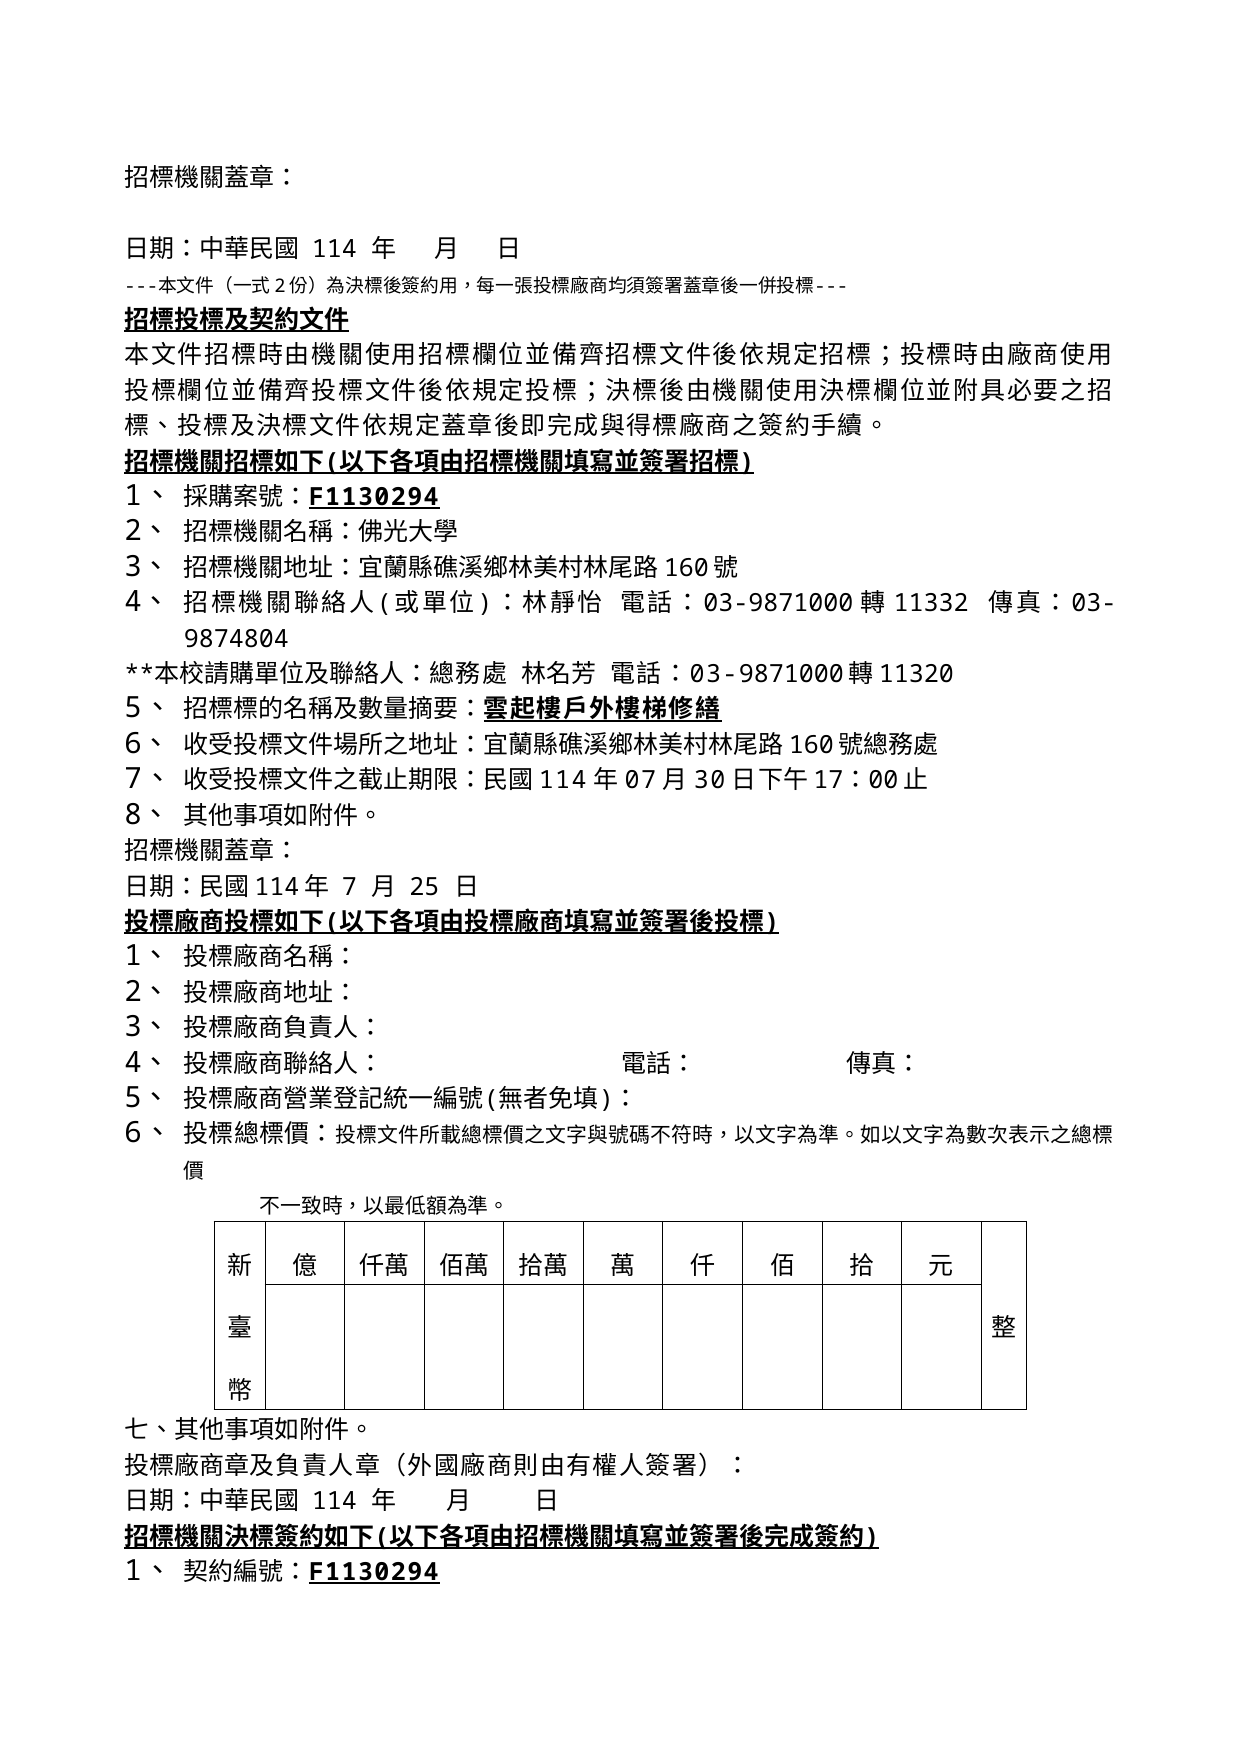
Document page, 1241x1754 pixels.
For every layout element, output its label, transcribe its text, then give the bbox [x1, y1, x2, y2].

table_header 新 臺 幣 [215, 1222, 265, 1409]
text 本文件招標時由機關使用招標欄位並備齊招標文件後依規定招標；投標時由廠商使用投標欄位並備齊投標文件後依規定投標；決標後由機關使用決標欄位並附具必要之招標、投標及決標文件依規定蓋章後即完成與得標廠商之簽約手續。 [124, 335, 1116, 442]
text 招標投標及契約文件 [124, 300, 1116, 335]
table_cell [345, 1285, 424, 1409]
table_cell [266, 1285, 344, 1409]
list 其他事項如附件。 [124, 796, 1116, 831]
text 招標機關蓋章： [124, 158, 1116, 194]
text **本校請購單位及聯絡人：總務處 林名芳 電話：03-9871000轉11320 [124, 654, 1116, 689]
table_header 佰萬 [425, 1222, 503, 1284]
text 投標廠商章及負責人章（外國廠商則由有權人簽署）： [124, 1446, 1116, 1481]
list 投標廠商聯絡人： 電話： 傳真： [124, 1044, 1116, 1079]
text ---本文件（一式2份）為決標後簽約用，每一張投標廠商均須簽署蓋章後一併投標--- [124, 264, 1116, 300]
table_header 仟萬 [345, 1222, 424, 1284]
list 投標廠商營業登記統一編號(無者免填)： [124, 1079, 1116, 1114]
table_header 元 [902, 1222, 981, 1284]
text 日期：民國114年 7 月 25 日 [124, 867, 1116, 902]
text 投標廠商投標如下(以下各項由投標廠商填寫並簽署後投標) [124, 902, 1116, 937]
table_header 萬 [584, 1222, 662, 1284]
list 契約編號：F1130294 [124, 1552, 1116, 1587]
table_header 拾 [823, 1222, 901, 1284]
table_cell [504, 1285, 583, 1409]
text 不一致時，以最低額為準。 [183, 1185, 1116, 1221]
text 七、其他事項如附件。 [124, 1410, 1116, 1446]
table_header 整 [982, 1222, 1026, 1409]
text 招標機關蓋章： [124, 831, 1116, 867]
list 投標廠商地址： [124, 973, 1116, 1008]
list 收受投標文件之截止期限：民國114年07月30日下午17：00止 [124, 760, 1116, 796]
list 投標廠商負責人： [124, 1008, 1116, 1044]
table_cell [663, 1285, 742, 1409]
text 招標機關決標簽約如下(以下各項由招標機關填寫並簽署後完成簽約) [124, 1517, 1116, 1552]
table_header 億 [266, 1222, 344, 1284]
list 招標標的名稱及數量摘要：雲起樓戶外樓梯修繕 [124, 689, 1116, 725]
list 招標機關聯絡人(或單位)：林靜怡 電話：03-9871000轉11332 傳真：03-9874804 [124, 583, 1116, 654]
table_cell [743, 1285, 822, 1409]
text 日期：中華民國 114 年 月 日 [124, 1481, 1116, 1517]
table_cell [584, 1285, 662, 1409]
text 日期：中華民國 114 年 月 日 [124, 229, 1116, 264]
list 招標機關地址：宜蘭縣礁溪鄉林美村林尾路160號 [124, 548, 1116, 583]
table_header 仟 [663, 1222, 742, 1284]
table_cell [823, 1285, 901, 1409]
list 採購案號：F1130294 [124, 477, 1116, 512]
text 招標機關招標如下(以下各項由招標機關填寫並簽署招標) [124, 442, 1116, 477]
list 投標廠商名稱： [124, 937, 1116, 973]
list 收受投標文件場所之地址：宜蘭縣礁溪鄉林美村林尾路160號總務處 [124, 725, 1116, 760]
table_cell [425, 1285, 503, 1409]
table_header 拾萬 [504, 1222, 583, 1284]
list 招標機關名稱：佛光大學 [124, 512, 1116, 548]
list 投標總標價：投標文件所載總標價之文字與號碼不符時，以文字為準。如以文字為數次表示之總標價 [124, 1114, 1116, 1185]
table_header 佰 [743, 1222, 822, 1284]
table_cell [902, 1285, 981, 1409]
